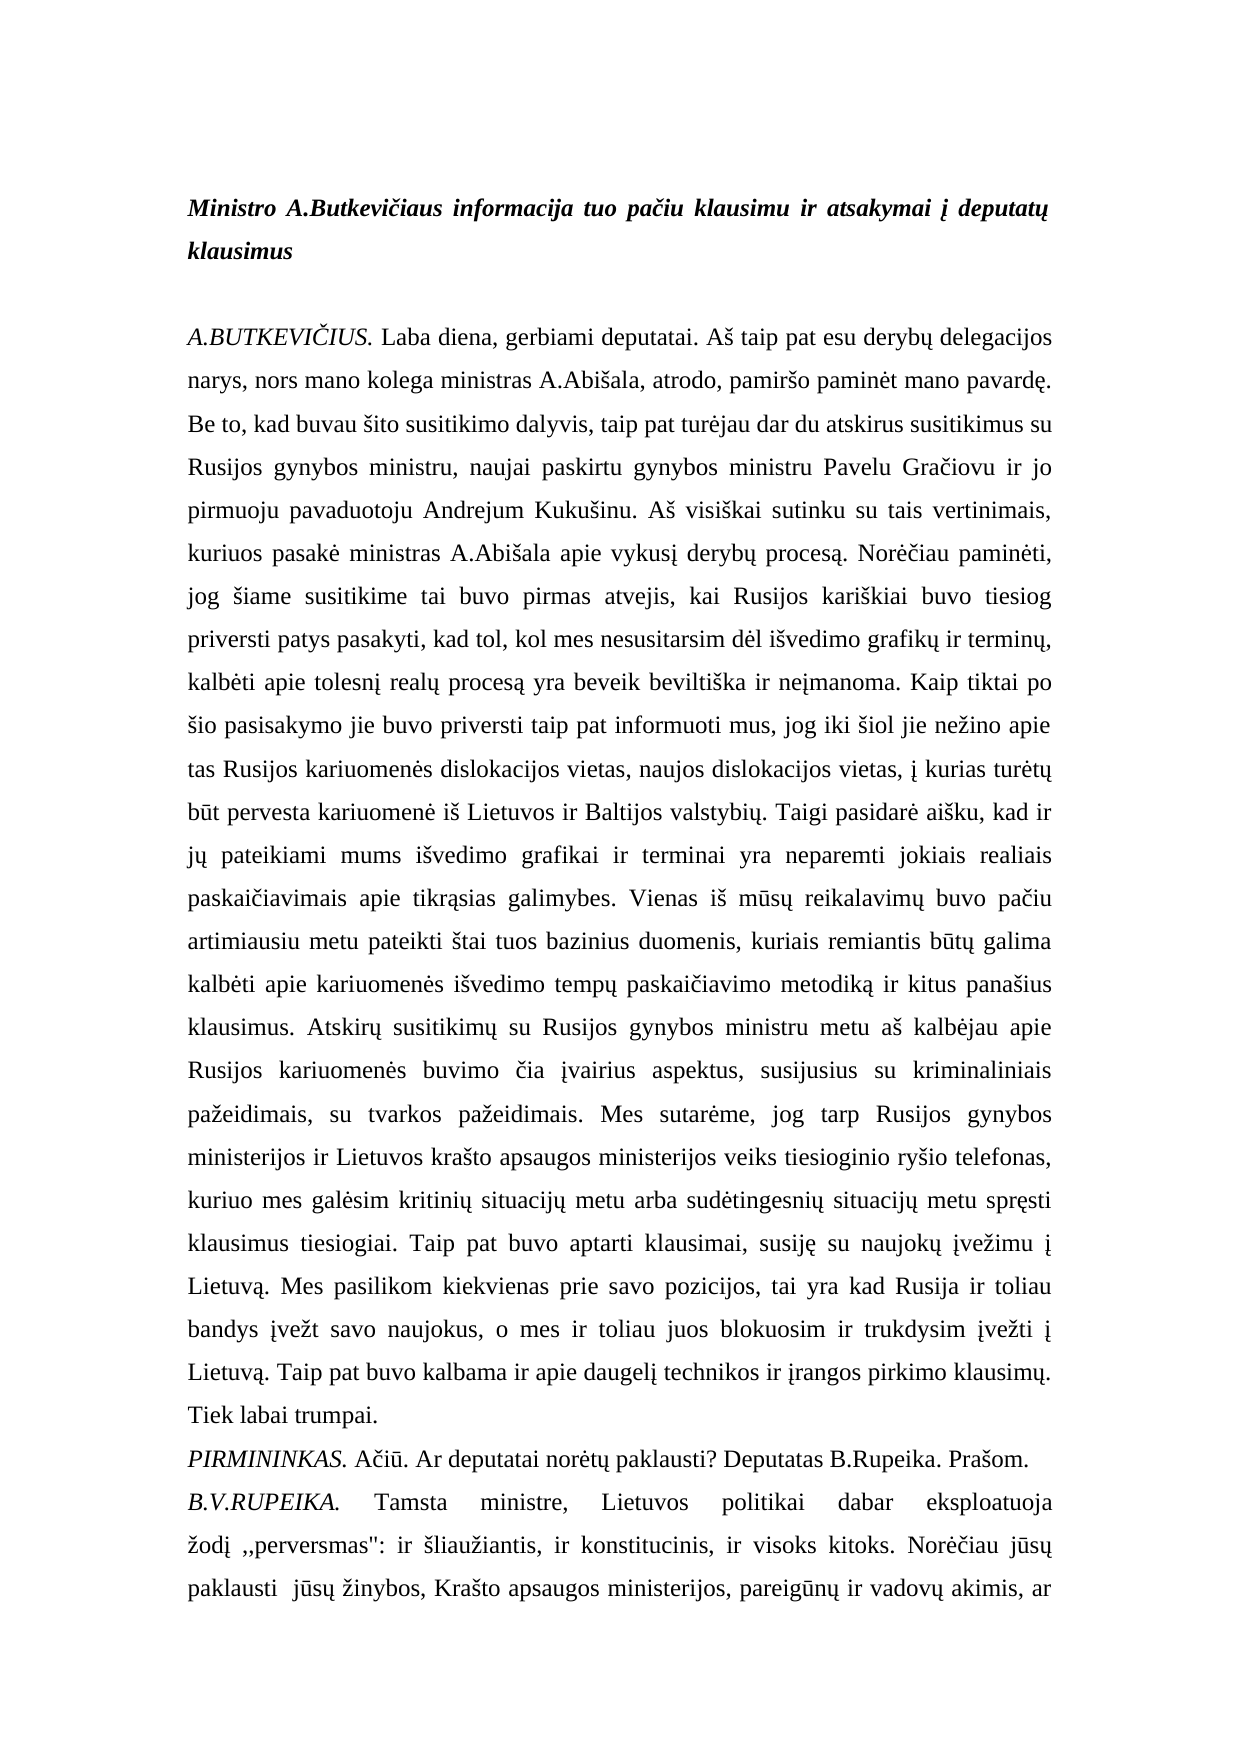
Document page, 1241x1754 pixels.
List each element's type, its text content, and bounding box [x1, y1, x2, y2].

text PIRMININKAS. Ačiū. Ar deputatai norėtų paklausti? Deputatas B.Rupeika. Prašom. [187, 1444, 1053, 1472]
subtitle Ministro A.Butkevičiaus informacija tuo pačiu klausimu ir atsakymai į deputatų klausimus [187, 193, 1053, 265]
text B.V.RUPEIKA. Tamsta ministre, Lietuvos politikai dabar eksploatuoja žodį ,,perversmas": ir šliaužiantis, ir konstitucinis, ir visoks kitoks. Norėčiau jūsų paklausti jūsų žinybos, Krašto apsaugos ministerijos, pareigūnų ir vadovų akimis, ar [187, 1487, 1053, 1602]
text A.BUTKEVIČIUS. Laba diena, gerbiami deputatai. Aš taip pat esu derybų delegacijos narys, nors mano kolega ministras A.Abišala, atrodo, pamiršo paminėt mano pavardę. Be to, kad buvau šito susitikimo dalyvis, taip pat turėjau dar du atskirus susitikimus su Rusijos gynybos ministru, naujai paskirtu gynybos ministru Pavelu Gračiovu ir jo pirmuoju pavaduotoju Andrejum Kukušinu. Aš visiškai sutinku su tais vertinimais, kuriuos pasakė ministras A.Abišala apie vykusį derybų procesą. Norėčiau paminėti, jog šiame susitikime tai buvo pirmas atvejis, kai Rusijos kariškiai buvo tiesiog priversti patys pasakyti, kad tol, kol mes nesusitarsim dėl išvedimo grafikų ir terminų, kalbėti apie tolesnį realų procesą yra beveik beviltiška ir neįmanoma. Kaip tiktai po šio pasisakymo jie buvo priversti taip pat informuoti mus, jog iki šiol jie nežino apie tas Rusijos kariuomenės dislokacijos vietas, naujos dislokacijos vietas, į kurias turėtų būt pervesta kariuomenė iš Lietuvos ir Baltijos valstybių. Taigi pasidarė aišku, kad ir jų pateikiami mums išvedimo grafikai ir terminai yra neparemti jokiais realiais paskaičiavimais apie tikrąsias galimybes. Vienas iš mūsų reikalavimų buvo pačiu artimiausiu metu pateikti štai tuos bazinius duomenis, kuriais remiantis būtų galima kalbėti apie kariuomenės išvedimo tempų paskaičiavimo metodiką ir kitus panašius klausimus. Atskirų susitikimų su Rusijos gynybos ministru metu aš kalbėjau apie Rusijos kariuomenės buvimo čia įvairius aspektus, susijusius su kriminaliniais pažeidimais, su tvarkos pažeidimais. Mes sutarėme, jog tarp Rusijos gynybos ministerijos ir Lietuvos krašto apsaugos ministerijos veiks tiesioginio ryšio telefonas, kuriuo mes galėsim kritinių situacijų metu arba sudėtingesnių situacijų metu spręsti klausimus tiesiogiai. Taip pat buvo aptarti klausimai, susiję su naujokų įvežimu į Lietuvą. Mes pasilikom kiekvienas prie savo pozicijos, tai yra kad Rusija ir toliau bandys įvežt savo naujokus, o mes ir toliau juos blokuosim ir trukdysim įvežti į Lietuvą. Taip pat buvo kalbama ir apie daugelį technikos ir įrangos pirkimo klausimų. Tiek labai trumpai. [187, 322, 1053, 1429]
